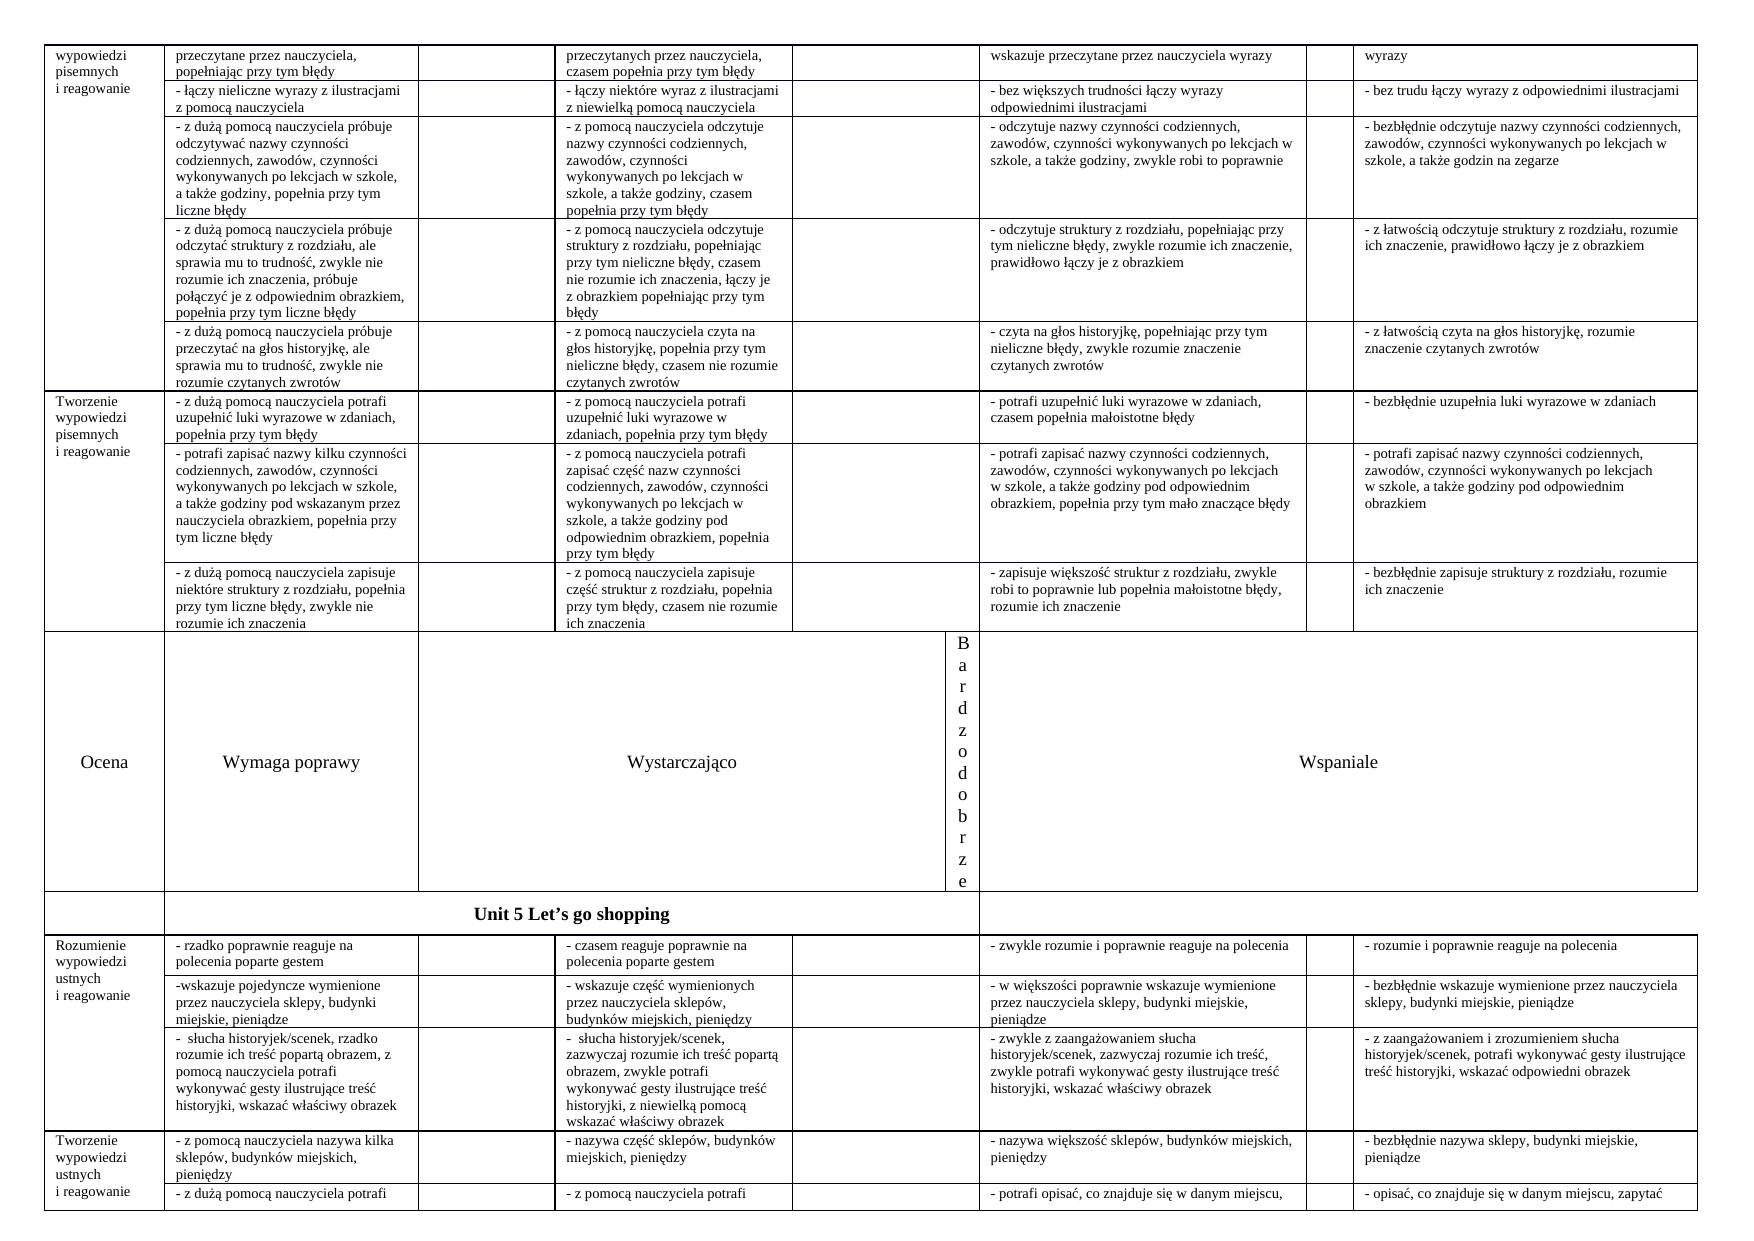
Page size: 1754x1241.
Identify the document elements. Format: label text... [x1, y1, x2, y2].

table_cell - zwykle rozumie i poprawnie reaguje na polecenia [980, 936, 1306, 975]
table_cell [1307, 117, 1353, 218]
table_cell - z pomocą nauczyciela potrafi zapisać część nazw czynności codziennych, zawodów, czynności wykonywanych po lekcjach w szkole, a także godziny pod odpowiednim obrazkiem, popełnia przy tym błędy [556, 444, 792, 562]
table_cell [1307, 1132, 1353, 1182]
table_cell [1307, 444, 1353, 562]
table_cell [1307, 322, 1353, 390]
table_cell [1307, 46, 1353, 80]
table_cell - w większości poprawnie wskazuje wymienione przez nauczyciela sklepy, budynki miejskie, pieniądze [980, 976, 1306, 1027]
table_cell - odczytuje struktury z rozdziału, popełniając przy tym nieliczne błędy, zwykle rozumie ich znaczenie, prawidłowo łączy je z obrazkiem [980, 219, 1306, 321]
table_cell [793, 117, 979, 218]
table_cell [793, 219, 979, 321]
table_cell [1307, 1028, 1353, 1130]
table_cell [419, 1184, 554, 1209]
table_cell - potrafi uzupełnić luki wyrazowe w zdaniach, czasem popełnia małoistotne błędy [980, 392, 1306, 443]
table_cell - potrafi zapisać nazwy czynności codziennych, zawodów, czynności wykonywanych po lekcjach w szkole, a także godziny pod odpowiednim obrazkiem [1354, 444, 1697, 562]
table_cell [419, 81, 554, 116]
table_cell - potrafi opisać, co znajduje się w danym miejscu, [980, 1184, 1306, 1209]
table_cell [419, 117, 554, 218]
table_cell - z pomocą nauczyciela potrafi uzupełnić luki wyrazowe w zdaniach, popełnia przy tym błędy [556, 392, 792, 443]
table_cell Bardzo dobrze [946, 632, 979, 891]
table_cell - czyta na głos historyjkę, popełniając przy tym nieliczne błędy, zwykle rozumie znaczenie czytanych zwrotów [980, 322, 1306, 390]
table_cell [793, 1028, 979, 1130]
table_cell - bezbłędnie odczytuje nazwy czynności codziennych, zawodów, czynności wykonywanych po lekcjach w szkole, a także godzin na zegarze [1354, 117, 1697, 218]
table_cell Tworzenie wypowiedzi ustnych i reagowanie [45, 1132, 164, 1209]
table_cell [419, 1028, 554, 1130]
table_cell - z pomocą nauczyciela potrafi [556, 1184, 792, 1209]
table_cell - z łatwością czyta na głos historyjkę, rozumie znaczenie czytanych zwrotów [1354, 322, 1697, 390]
table_cell - łączy niektóre wyraz z ilustracjami z niewielką pomocą nauczyciela [556, 81, 792, 116]
table_cell - zapisuje większość struktur z rozdziału, zwykle robi to poprawnie lub popełnia małoistotne błędy, rozumie ich znaczenie [980, 563, 1306, 631]
table_cell - rozumie i poprawnie reaguje na polecenia [1354, 936, 1697, 975]
table_cell [419, 322, 554, 390]
table_cell - rzadko poprawnie reaguje na polecenia poparte gestem [165, 936, 418, 975]
table_cell [980, 892, 1698, 934]
table_cell - opisać, co znajduje się w danym miejscu, zapytać [1354, 1184, 1697, 1209]
table_cell - potrafi zapisać nazwy kilku czynności codziennych, zawodów, czynności wykonywanych po lekcjach w szkole, a także godziny pod wskazanym przez nauczyciela obrazkiem, popełnia przy tym liczne błędy [165, 444, 418, 562]
table_cell - z dużą pomocą nauczyciela próbuje odczytać struktury z rozdziału, ale sprawia mu to trudność, zwykle nie rozumie ich znaczenia, próbuje połączyć je z odpowiednim obrazkiem, popełnia przy tym liczne błędy [165, 219, 418, 321]
table_cell Wystarczająco [419, 632, 945, 891]
table_cell [419, 392, 554, 443]
table_cell - z dużą pomocą nauczyciela zapisuje niektóre struktury z rozdziału, popełnia przy tym liczne błędy, zwykle nie rozumie ich znaczenia [165, 563, 418, 631]
table_cell - słucha historyjek/scenek, zazwyczaj rozumie ich treść popartą obrazem, zwykle potrafi wykonywać gesty ilustrujące treść historyjki, z niewielką pomocą wskazać właściwy obrazek [556, 1028, 792, 1130]
table_cell [419, 563, 554, 631]
table_cell - potrafi zapisać nazwy czynności codziennych, zawodów, czynności wykonywanych po lekcjach w szkole, a także godziny pod odpowiednim obrazkiem, popełnia przy tym mało znaczące błędy [980, 444, 1306, 562]
table_cell [45, 892, 164, 934]
table_cell Wymaga poprawy [165, 632, 418, 891]
table_cell Wspaniale [980, 632, 1697, 891]
table_cell [793, 1132, 979, 1182]
table_cell - z pomocą nauczyciela odczytuje nazwy czynności codziennych, zawodów, czynności wykonywanych po lekcjach w szkole, a także godziny, czasem popełnia przy tym błędy [556, 117, 792, 218]
table_cell [419, 976, 554, 1027]
table_cell wypowiedzi pisemnych i reagowanie [45, 46, 164, 390]
table_cell - z pomocą nauczyciela czyta na głos historyjkę, popełnia przy tym nieliczne błędy, czasem nie rozumie czytanych zwrotów [556, 322, 792, 390]
table_cell [793, 563, 979, 631]
table_cell Unit 5 Let’s go shopping [165, 892, 979, 934]
table_cell - czasem reaguje poprawnie na polecenia poparte gestem [556, 936, 792, 975]
table_cell - z dużą pomocą nauczyciela próbuje odczytywać nazwy czynności codziennych, zawodów, czynności wykonywanych po lekcjach w szkole, a także godziny, popełnia przy tym liczne błędy [165, 117, 418, 218]
table_cell - bez trudu łączy wyrazy z odpowiednimi ilustracjami [1354, 81, 1697, 116]
table_cell - nazywa większość sklepów, budynków miejskich, pieniędzy [980, 1132, 1306, 1182]
table_cell - bezbłędnie nazywa sklepy, budynki miejskie, pieniądze [1354, 1132, 1697, 1182]
table_cell - bezbłędnie zapisuje struktury z rozdziału, rozumie ich znaczenie [1354, 563, 1697, 631]
table_cell [419, 444, 554, 562]
table_cell - z dużą pomocą nauczyciela potrafi uzupełnić luki wyrazowe w zdaniach, popełnia przy tym błędy [165, 392, 418, 443]
table_cell - nazywa część sklepów, budynków miejskich, pieniędzy [556, 1132, 792, 1182]
table_cell - bezbłędnie wskazuje wymienione przez nauczyciela sklepy, budynki miejskie, pieniądze [1354, 976, 1697, 1027]
table_cell [793, 46, 979, 80]
table_cell - z dużą pomocą nauczyciela potrafi [165, 1184, 418, 1209]
table_cell -wskazuje pojedyncze wymienione przez nauczyciela sklepy, budynki miejskie, pieniądze [165, 976, 418, 1027]
table_cell [793, 322, 979, 390]
table_cell [419, 936, 554, 975]
table_cell [793, 392, 979, 443]
table_cell [1307, 976, 1353, 1027]
table_cell Rozumienie wypowiedzi ustnych i reagowanie [45, 936, 164, 1130]
table_cell [419, 1132, 554, 1182]
table_cell [1307, 936, 1353, 975]
table_cell Tworzenie wypowiedzi pisemnych i reagowanie [45, 392, 164, 631]
table_cell [793, 976, 979, 1027]
table_cell - z pomocą nauczyciela nazywa kilka sklepów, budynków miejskich, pieniędzy [165, 1132, 418, 1182]
table_cell - zwykle z zaangażowaniem słucha historyjek/scenek, zazwyczaj rozumie ich treść, zwykle potrafi wykonywać gesty ilustrujące treść historyjki, wskazać właściwy obrazek [980, 1028, 1306, 1130]
table_cell przeczytanych przez nauczyciela, czasem popełnia przy tym błędy [556, 46, 792, 80]
table_cell [1307, 219, 1353, 321]
table_cell - z pomocą nauczyciela odczytuje struktury z rozdziału, popełniając przy tym nieliczne błędy, czasem nie rozumie ich znaczenia, łączy je z obrazkiem popełniając przy tym błędy [556, 219, 792, 321]
table_cell - z łatwością odczytuje struktury z rozdziału, rozumie ich znaczenie, prawidłowo łączy je z obrazkiem [1354, 219, 1697, 321]
table_cell [793, 444, 979, 562]
table_cell [793, 81, 979, 116]
table_cell [793, 1184, 979, 1209]
table_cell [1307, 392, 1353, 443]
table_cell - wskazuje część wymienionych przez nauczyciela sklepów, budynków miejskich, pieniędzy [556, 976, 792, 1027]
table_cell [419, 46, 554, 80]
table_cell - odczytuje nazwy czynności codziennych, zawodów, czynności wykonywanych po lekcjach w szkole, a także godziny, zwykle robi to poprawnie [980, 117, 1306, 218]
table_cell - łączy nieliczne wyrazy z ilustracjami z pomocą nauczyciela [165, 81, 418, 116]
table_cell - bezbłędnie uzupełnia luki wyrazowe w zdaniach [1354, 392, 1697, 443]
table_cell - z dużą pomocą nauczyciela próbuje przeczytać na głos historyjkę, ale sprawia mu to trudność, zwykle nie rozumie czytanych zwrotów [165, 322, 418, 390]
table_cell [419, 219, 554, 321]
table_cell wskazuje przeczytane przez nauczyciela wyrazy [980, 46, 1306, 80]
table_cell [1307, 81, 1353, 116]
table_cell - z pomocą nauczyciela zapisuje część struktur z rozdziału, popełnia przy tym błędy, czasem nie rozumie ich znaczenia [556, 563, 792, 631]
table_cell [793, 936, 979, 975]
table_cell [1307, 563, 1353, 631]
table_cell - słucha historyjek/scenek, rzadko rozumie ich treść popartą obrazem, z pomocą nauczyciela potrafi wykonywać gesty ilustrujące treść historyjki, wskazać właściwy obrazek [165, 1028, 418, 1130]
table_cell [1307, 1184, 1353, 1209]
table_cell wyrazy [1354, 46, 1697, 80]
table_cell - z zaangażowaniem i zrozumieniem słucha historyjek/scenek, potrafi wykonywać gesty ilustrujące treść historyjki, wskazać odpowiedni obrazek [1354, 1028, 1697, 1130]
table_cell - bez większych trudności łączy wyrazy odpowiednimi ilustracjami [980, 81, 1306, 116]
table_cell Ocena [45, 632, 164, 891]
table_cell przeczytane przez nauczyciela, popełniając przy tym błędy [165, 46, 418, 80]
